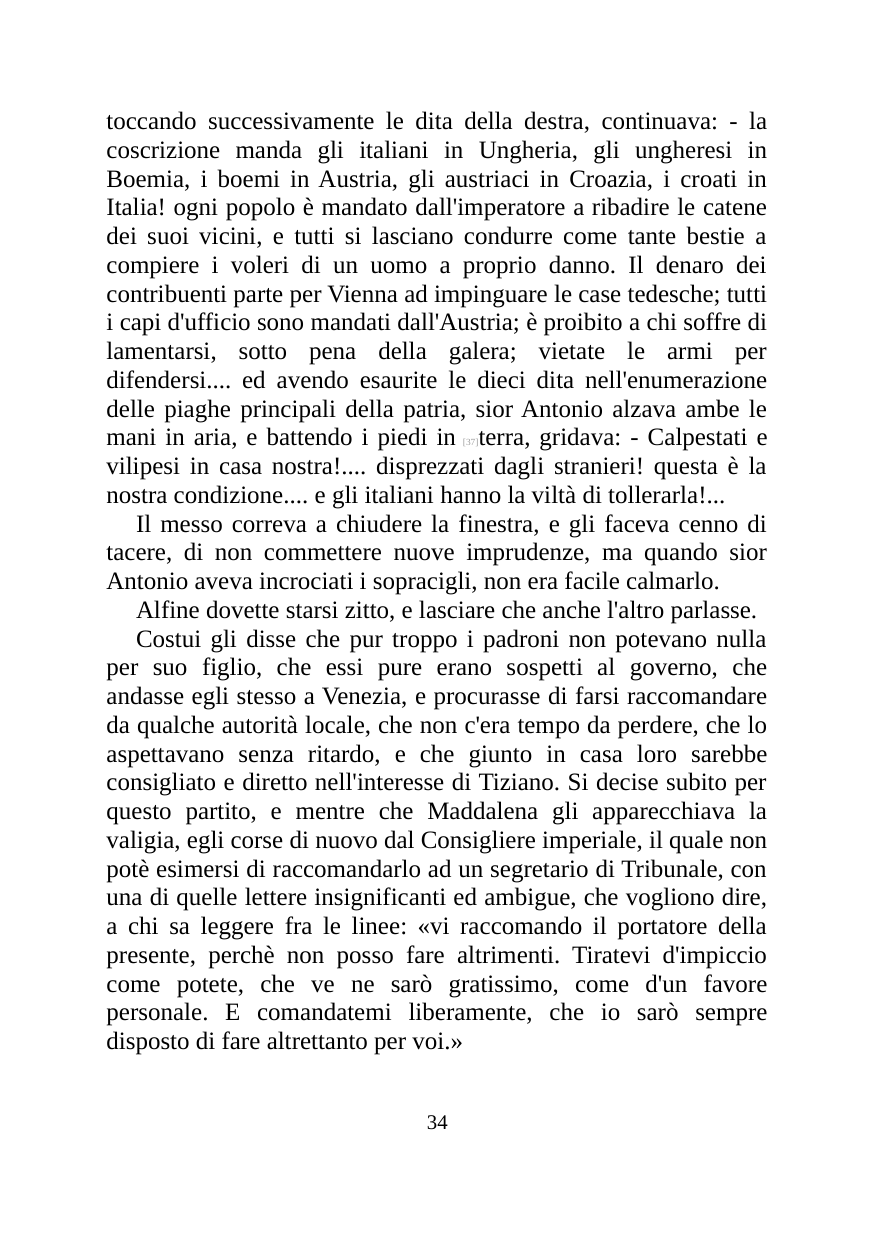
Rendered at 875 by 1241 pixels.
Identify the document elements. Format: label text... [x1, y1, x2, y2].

text Costui gli disse che pur troppo i padroni non potevano nulla per suo figlio, che essi pure erano sospetti al governo, che andasse egli stesso a Venezia, e procurasse di farsi raccomandare da qualche autorità locale, che non c'era tempo da perdere, che lo aspettavano senza ritardo, e che giunto in casa loro sarebbe consigliato e diretto nell'interesse di Tiziano. Si decise subito per questo partito, e mentre che Maddalena gli apparecchiava la valigia, egli corse di nuovo dal Consigliere imperiale, il quale non potè esimersi di raccomandarlo ad un segretario di Tribunale, con una di quelle lettere insignificanti ed ambigue, che vogliono dire, a chi sa leggere fra le linee: «vi raccomando il portatore della presente, perchè non posso fare altrimenti. Tiratevi d'impiccio come potete, che ve ne sarò gratissimo, come d'un favore personale. E comandatemi liberamente, che io sarò sempre disposto di fare altrettanto per voi.» [106, 624, 768, 1055]
text Il messo correva a chiudere la finestra, e gli faceva cenno di tacere, di non commettere nuove imprudenze, ma quando sior Antonio aveva incrociati i sopracigli, non era facile calmarlo. [106, 509, 768, 595]
text Alfine dovette starsi zitto, e lasciare che anche l'altro parlasse. [106, 595, 768, 624]
text toccando successivamente le dita della destra, continuava: - la coscrizione manda gli italiani in Ungheria, gli ungheresi in Boemia, i boemi in Austria, gli austriaci in Croazia, i croati in Italia! ogni popolo è mandato dall'imperatore a ribadire le catene dei suoi vicini, e tutti si lasciano condurre come tante bestie a compiere i voleri di un uomo a proprio danno. Il denaro dei contribuenti parte per Vienna ad impinguare le case tedesche; tutti i capi d'ufficio sono mandati dall'Austria; è proibito a chi soffre di lamentarsi, sotto pena della galera; vietate le armi per difendersi.... ed avendo esaurite le dieci dita nell'enumerazione delle piaghe principali della patria, sior Antonio alzava ambe le mani in aria, e battendo i piedi in [37]terra, gridava: - Calpestati e vilipesi in casa nostra!.... disprezzati dagli stranieri! questa è la nostra condizione.... e gli italiani hanno la viltà di tollerarla!... [106, 106, 768, 509]
